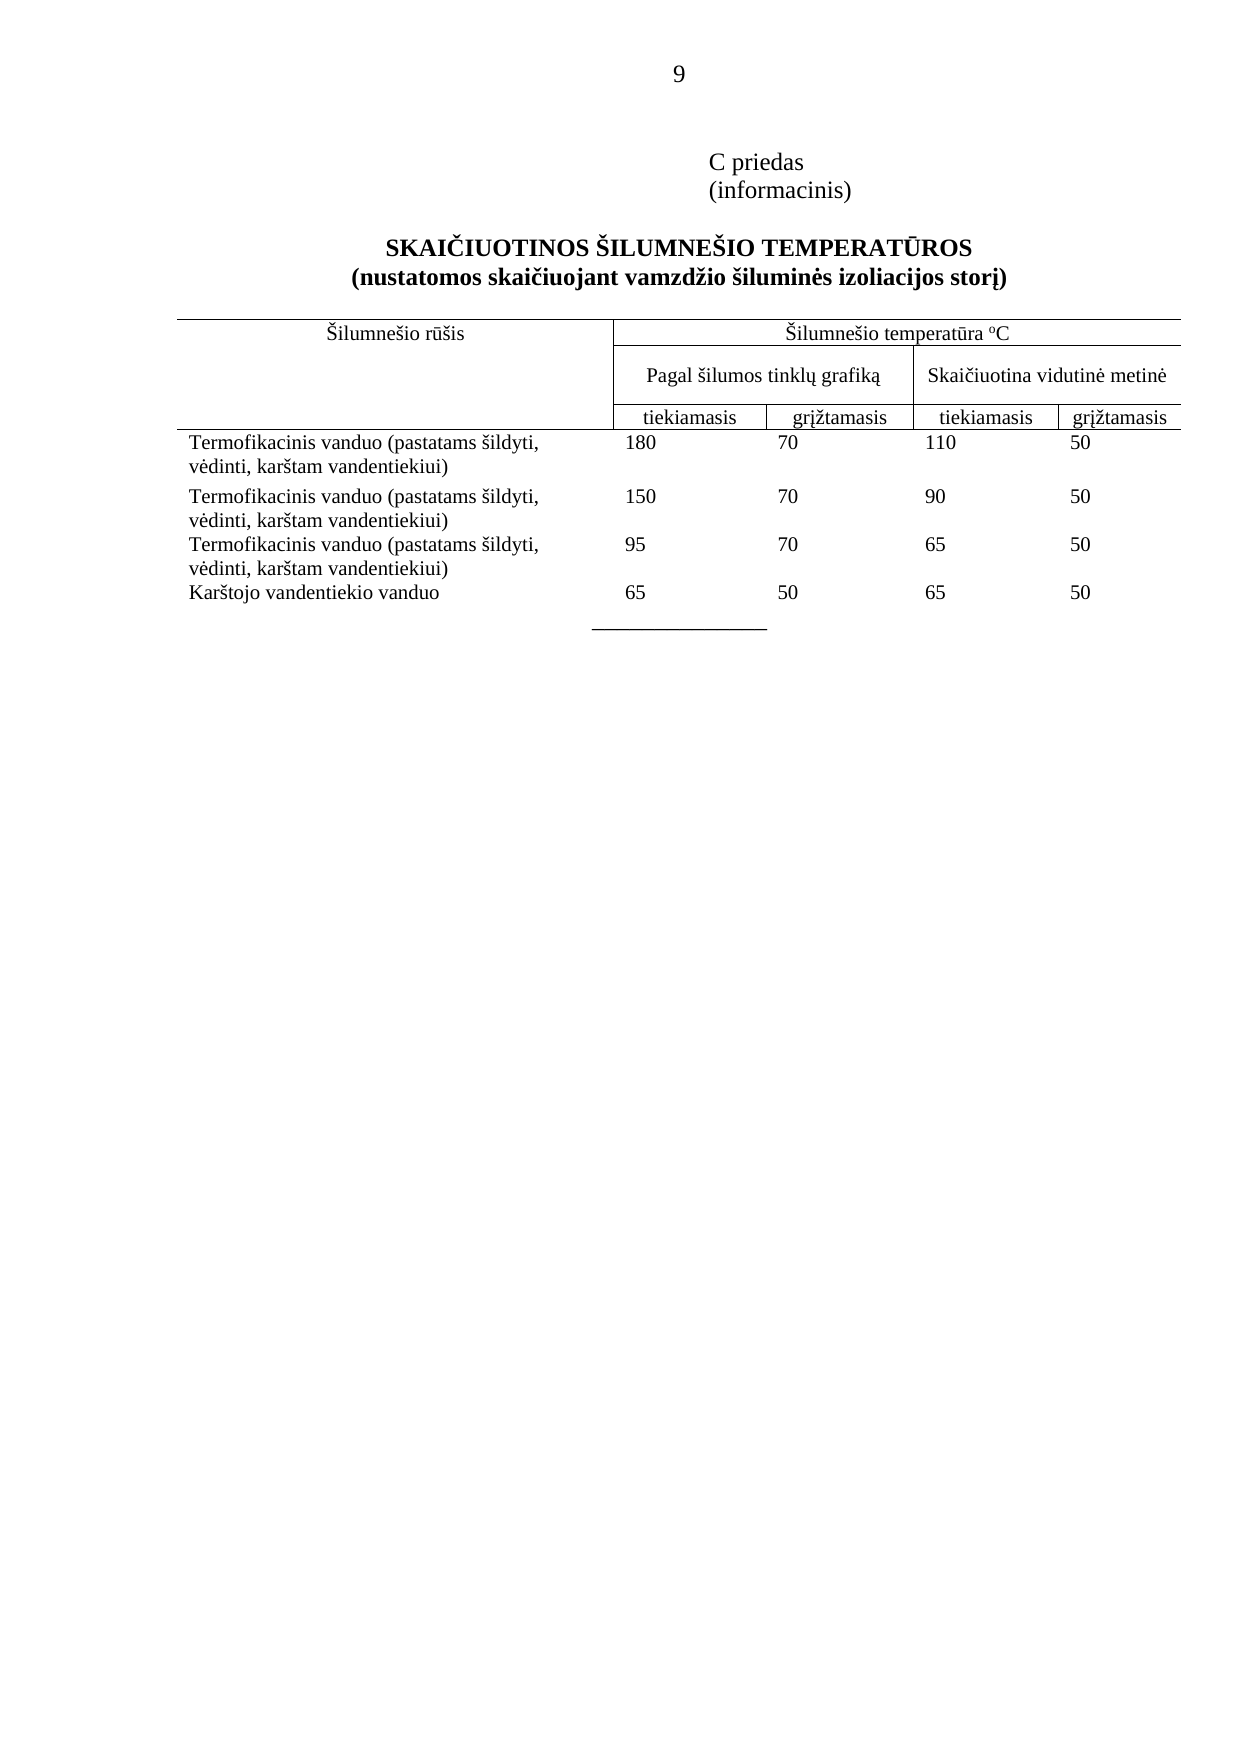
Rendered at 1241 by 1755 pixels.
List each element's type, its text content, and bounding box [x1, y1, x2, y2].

table_cell 50 [1059, 430, 1181, 484]
table_cell tiekiamasis [914, 405, 1058, 429]
table_cell grįžtamasis [767, 405, 913, 429]
table_cell 70 [766, 532, 913, 580]
table_cell Karštojo vandentiekio vanduo [177, 580, 613, 604]
table_cell 65 [914, 580, 1058, 604]
table_header Šilumnešio rūšis [177, 320, 613, 429]
table_cell 50 [766, 580, 913, 604]
text SKAIČIUOTINOS ŠILUMNEŠIO TEMPERATŪROS [177, 233, 1181, 262]
table_cell 50 [1059, 484, 1181, 532]
table_cell 150 [614, 484, 766, 532]
table_cell Skaičiuotina vidutinė metinė [914, 346, 1181, 404]
table_cell 90 [914, 484, 1058, 532]
text ______________ [177, 604, 1181, 633]
table_cell Pagal šilumos tinklų grafiką [614, 346, 913, 404]
table_header Šilumnešio temperatūra oC [614, 320, 1181, 344]
text (informacinis) [177, 176, 1181, 204]
table_cell 180 [614, 430, 766, 484]
table_cell 95 [614, 532, 766, 580]
text (nustatomos skaičiuojant vamzdžio šiluminės izoliacijos storį) [177, 262, 1181, 291]
table_cell grįžtamasis [1059, 405, 1181, 429]
table_cell 70 [766, 484, 913, 532]
table_cell 50 [1059, 532, 1181, 580]
table_cell 110 [914, 430, 1058, 484]
text C priedas [177, 147, 1181, 176]
table_cell 65 [614, 580, 766, 604]
table_cell 65 [914, 532, 1058, 580]
table_cell 70 [766, 430, 913, 484]
table_cell 50 [1059, 580, 1181, 604]
table_cell tiekiamasis [614, 405, 766, 429]
table_cell Termofikacinis vanduo (pastatams šildyti, vėdinti, karštam vandentiekiui) [177, 532, 613, 580]
table_cell Termofikacinis vanduo (pastatams šildyti, vėdinti, karštam vandentiekiui) [177, 484, 613, 532]
table_cell Termofikacinis vanduo (pastatams šildyti, vėdinti, karštam vandentiekiui) [177, 430, 613, 484]
